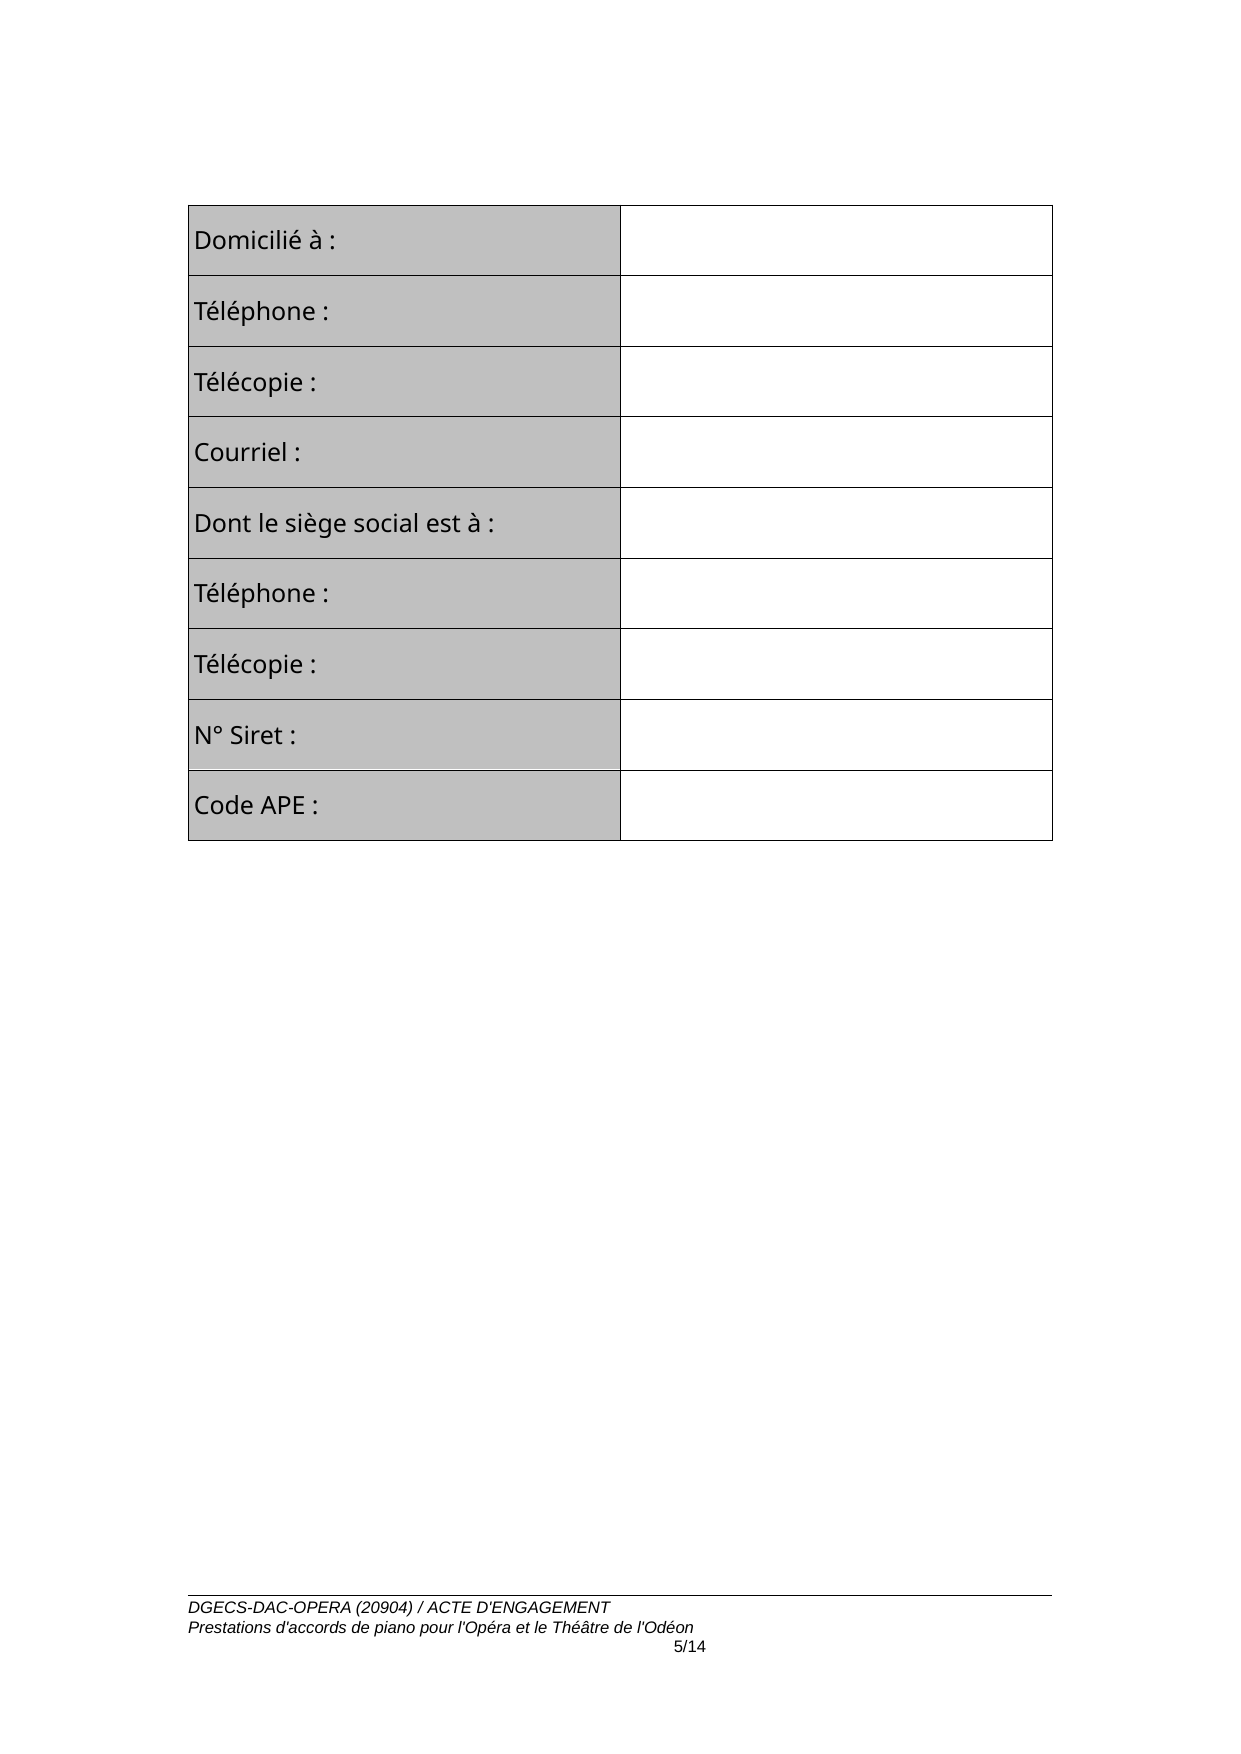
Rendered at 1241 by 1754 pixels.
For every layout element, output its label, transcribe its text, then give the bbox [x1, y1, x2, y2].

table_cell Dont le siège social est à : [189, 488, 620, 558]
table_cell N° Siret : [189, 700, 620, 769]
table_cell [621, 347, 1052, 416]
table_cell Télécopie : [189, 347, 620, 416]
table_cell Courriel : [189, 417, 620, 487]
table_cell [621, 417, 1052, 487]
table_cell Téléphone : [189, 559, 620, 628]
table_cell [621, 276, 1052, 346]
table_cell Télécopie : [189, 629, 620, 699]
table_cell [621, 559, 1052, 628]
table_cell Domicilié à : [189, 206, 620, 275]
table_cell Téléphone : [189, 276, 620, 346]
table_cell [621, 700, 1052, 769]
table_cell [621, 629, 1052, 699]
table_cell [621, 488, 1052, 558]
table_cell [621, 206, 1052, 275]
table_cell Code APE : [189, 771, 620, 840]
table_cell [621, 771, 1052, 840]
